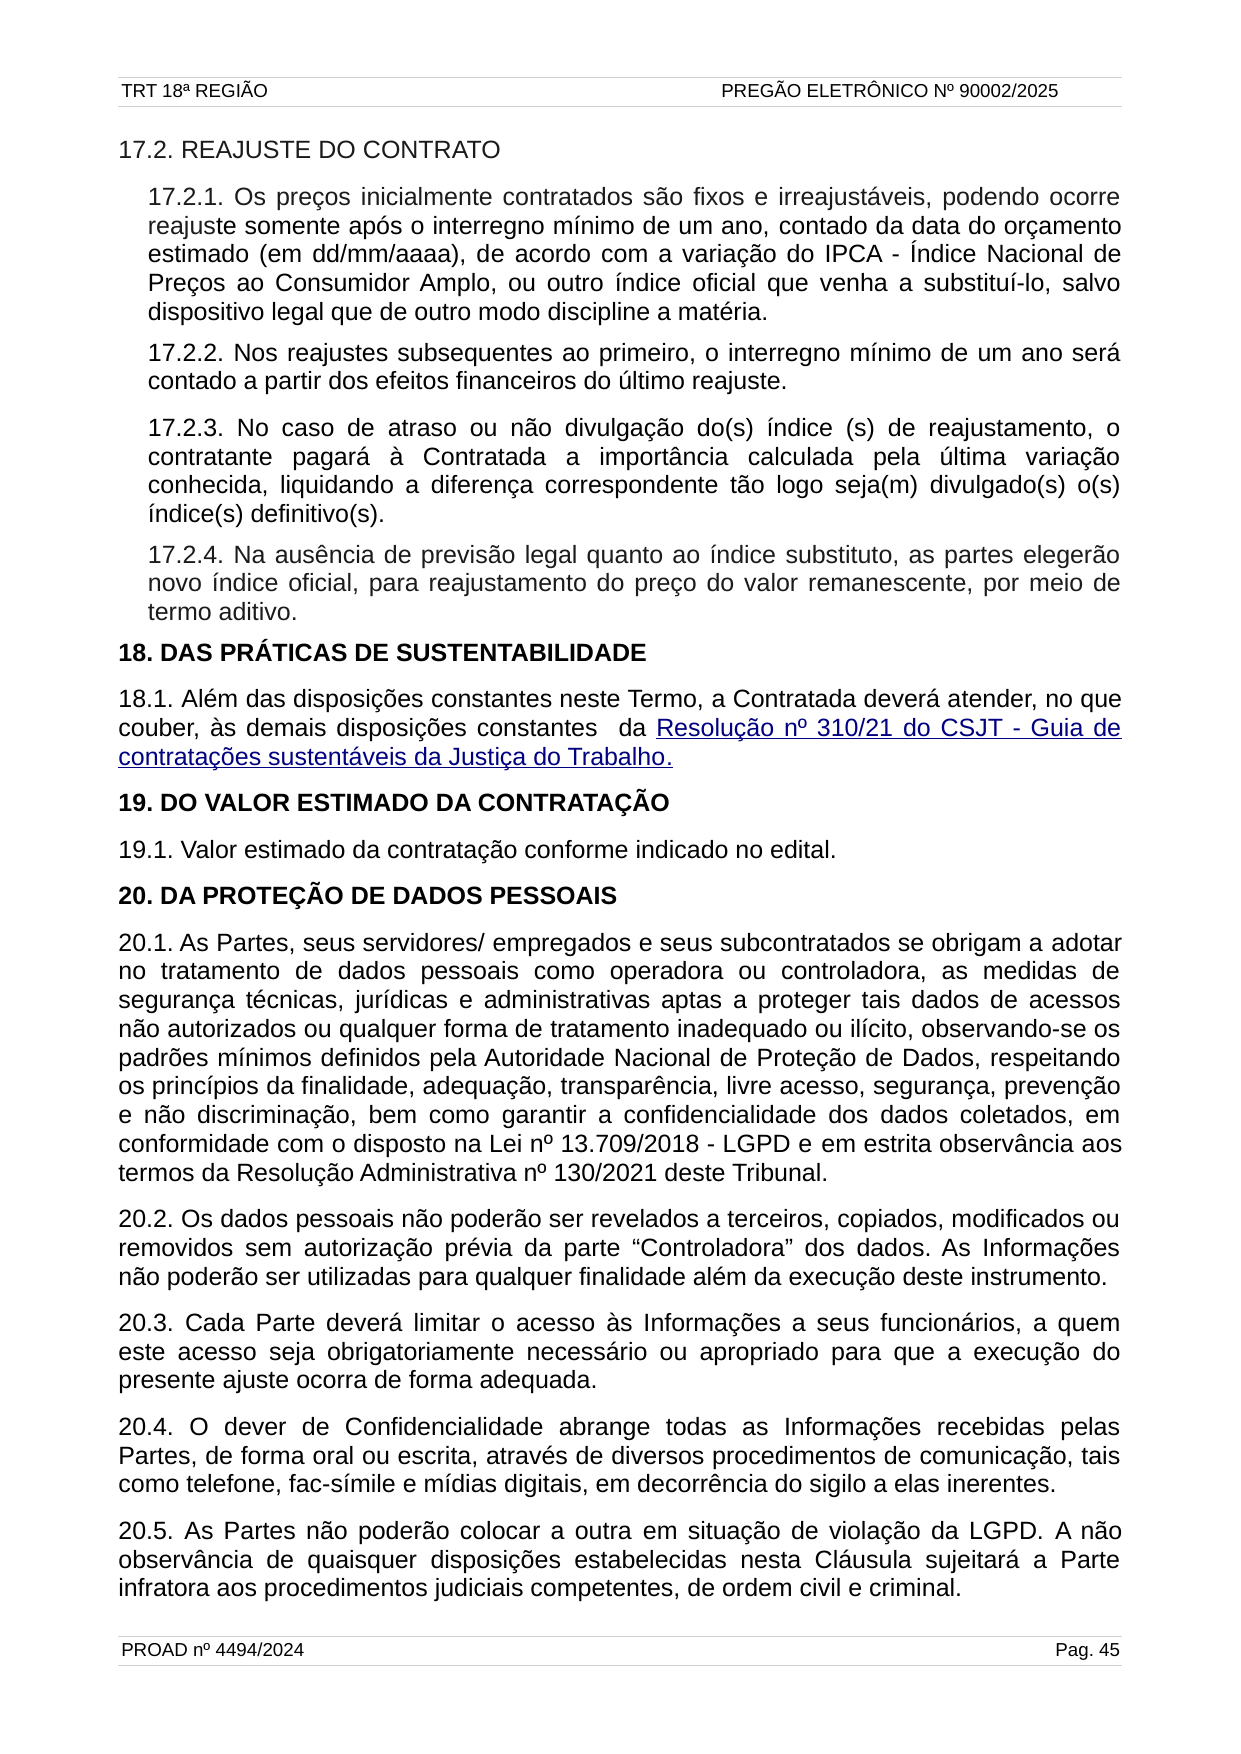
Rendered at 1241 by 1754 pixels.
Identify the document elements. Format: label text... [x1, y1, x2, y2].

text 20.1. As Partes, seus servidores/ empregados e seus subcontratados se obrigam a adotar no tratamento de dados pessoais como operadora ou controladora, as medidas de segurança técnicas, jurídicas e administrativas aptas a proteger tais dados de acessos não autorizados ou qualquer forma de tratamento inadequado ou ilícito, observando-se os padrões mínimos definidos pela Autoridade Nacional de Proteção de Dados, respeitando os princípios da finalidade, adequação, transparência, livre acesso, segurança, prevenção e não discriminação, bem como garantir a confidencialidade dos dados coletados, em conformidade com o disposto na Lei nº 13.709/2018 - LGPD e em estrita observância aos termos da Resolução Administrativa nº 130/2021 deste Tribunal. [118, 928, 1122, 1186]
text 17.2.3. No caso de atraso ou não divulgação do(s) índice (s) de reajustamento, o contratante pagará à Contratada a importância calculada pela última variação conhecida, liquidando a diferença correspondente tão logo seja(m) divulgado(s) o(s) índice(s) definitivo(s). [148, 413, 1122, 528]
text 20.4. O dever de Confidencialidade abrange todas as Informações recebidas pelas Partes, de forma oral ou escrita, através de diversos procedimentos de comunicação, tais como telefone, fac-símile e mídias digitais, em decorrência do sigilo a elas inerentes. [118, 1412, 1122, 1498]
text 17.2.4. Na ausência de previsão legal quanto ao índice substituto, as partes elegerão novo índice oficial, para reajustamento do preço do valor remanescente, por meio de termo aditivo. [148, 540, 1122, 626]
text 17.2.2. Nos reajustes subsequentes ao primeiro, o interregno mínimo de um ano será contado a partir dos efeitos financeiros do último reajuste. [148, 338, 1122, 395]
text 19. DO VALOR ESTIMADO DA CONTRATAÇÃO [118, 788, 1122, 817]
text 20. DA PROTEÇÃO DE DADOS PESSOAIS [118, 881, 1122, 910]
text 20.2. Os dados pessoais não poderão ser revelados a terceiros, copiados, modificados ou removidos sem autorização prévia da parte “Controladora” dos dados. As Informações não poderão ser utilizadas para qualquer finalidade além da execução deste instrumento. [118, 1204, 1122, 1290]
text 20.3. Cada Parte deverá limitar o acesso às Informações a seus funcionários, a quem este acesso seja obrigatoriamente necessário ou apropriado para que a execução do presente ajuste ocorra de forma adequada. [118, 1308, 1122, 1394]
text 20.5. As Partes não poderão colocar a outra em situação de violação da LGPD. A não observância de quaisquer disposições estabelecidas nesta Cláusula sujeitará a Parte infratora aos procedimentos judiciais competentes, de ordem civil e criminal. [118, 1516, 1122, 1602]
text 17.2.1. Os preços inicialmente contratados são fixos e irreajustáveis, podendo ocorre reajuste somente após o interregno mínimo de um ano, contado da data do orçamento estimado (em dd/mm/aaaa), de acordo com a variação do IPCA - Índice Nacional de Preços ao Consumidor Amplo, ou outro índice oficial que venha a substituí-lo, salvo dispositivo legal que de outro modo discipline a matéria. [148, 182, 1122, 326]
text 18.1. Além das disposições constantes neste Termo, a Contratada deverá atender, no que couber, às demais disposições constantes da Resolução nº 310/21 do CSJT - Guia de contratações sustentáveis da Justiça do Trabalho. [118, 684, 1122, 771]
text 19.1. Valor estimado da contratação conforme indicado no edital. [118, 835, 1122, 863]
text 17.2. REAJUSTE DO CONTRATO [118, 136, 1122, 164]
text 18. DAS PRÁTICAS DE SUSTENTABILIDADE [118, 638, 1122, 667]
